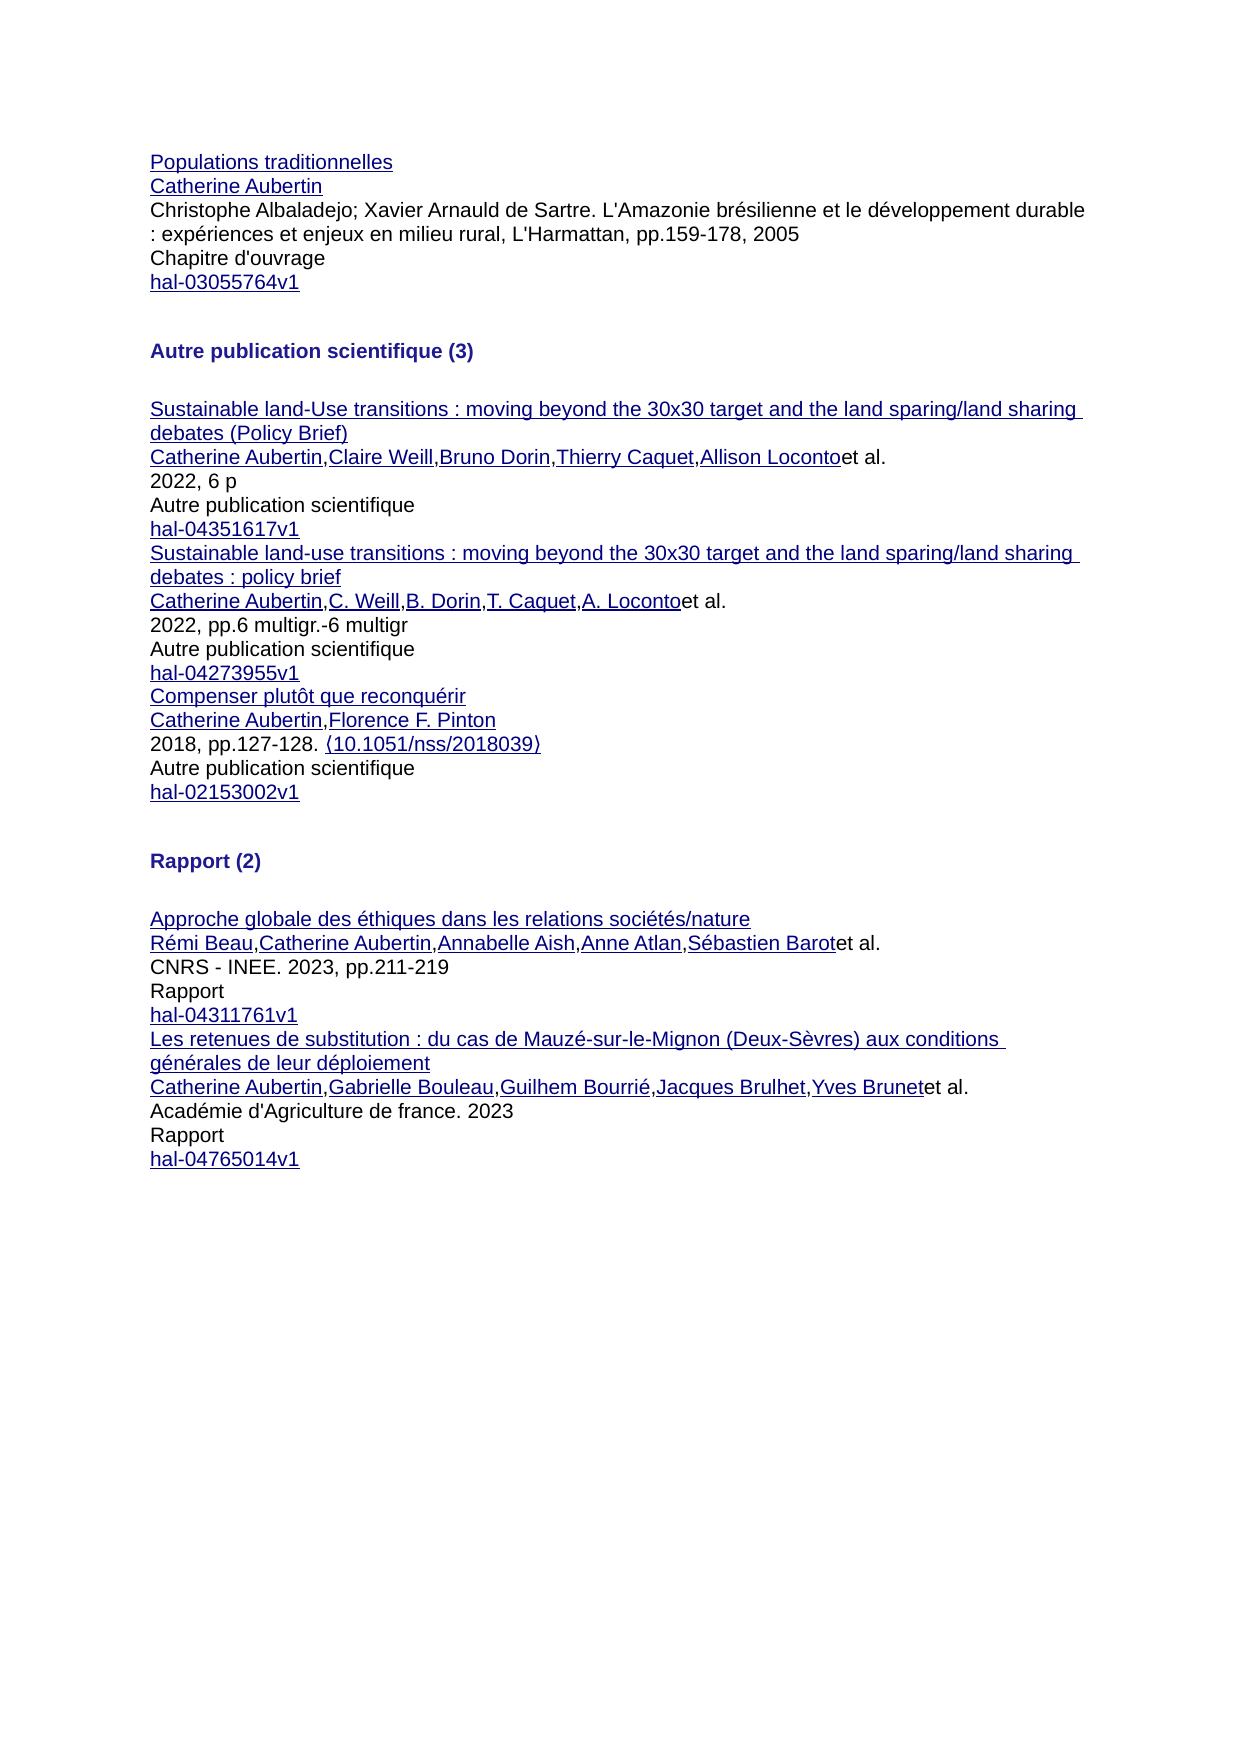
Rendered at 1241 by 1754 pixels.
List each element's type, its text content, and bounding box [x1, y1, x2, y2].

subtitle Rapport (2) [150, 849, 1090, 873]
table_cell Populations traditionnelles Catherine Aubertin Christophe Albaladejo; Xavier Arnauld de Sartre. L'Amazonie brésilienne et le développement durable : expériences et enjeux en milieu rural, L'Harmattan, pp.159-178, 2005 Chapitre d'ouvrage hal-03055764v1 [150, 150, 1090, 294]
table_cell Les retenues de substitution : du cas de Mauzé-sur-le-Mignon (Deux-Sèvres) aux conditions générales de leur déploiement Catherine Aubertin,Gabrielle Bouleau,Guilhem Bourrié,Jacques Brulhet,Yves Brunetet al. Académie d'Agriculture de france. 2023 Rapport hal-04765014v1 [150, 1027, 1090, 1171]
table_cell Compenser plutôt que reconquérir Catherine Aubertin,Florence F. Pinton 2018, pp.127-128. ⟨10.1051/nss/2018039⟩ Autre publication scientifique hal-02153002v1 [150, 684, 1090, 804]
table_header Sustainable land-Use transitions : moving beyond the 30x30 target and the land sparing/land sharing debates (Policy Brief) Catherine Aubertin,Claire Weill,Bruno Dorin,Thierry Caquet,Allison Locontoet al. 2022, 6 p Autre publication scientifique hal-04351617v1 [150, 397, 1090, 541]
table_cell Sustainable land-use transitions : moving beyond the 30x30 target and the land sparing/land sharing debates : policy brief Catherine Aubertin,C. Weill,B. Dorin,T. Caquet,A. Locontoet al. 2022, pp.6 multigr.-6 multigr Autre publication scientifique hal-04273955v1 [150, 541, 1090, 684]
subtitle Autre publication scientifique (3) [150, 338, 1090, 362]
table_header Approche globale des éthiques dans les relations sociétés/nature Rémi Beau,Catherine Aubertin,Annabelle Aish,Anne Atlan,Sébastien Barotet al. CNRS - INEE. 2023, pp.211-219 Rapport hal-04311761v1 [150, 907, 1090, 1027]
